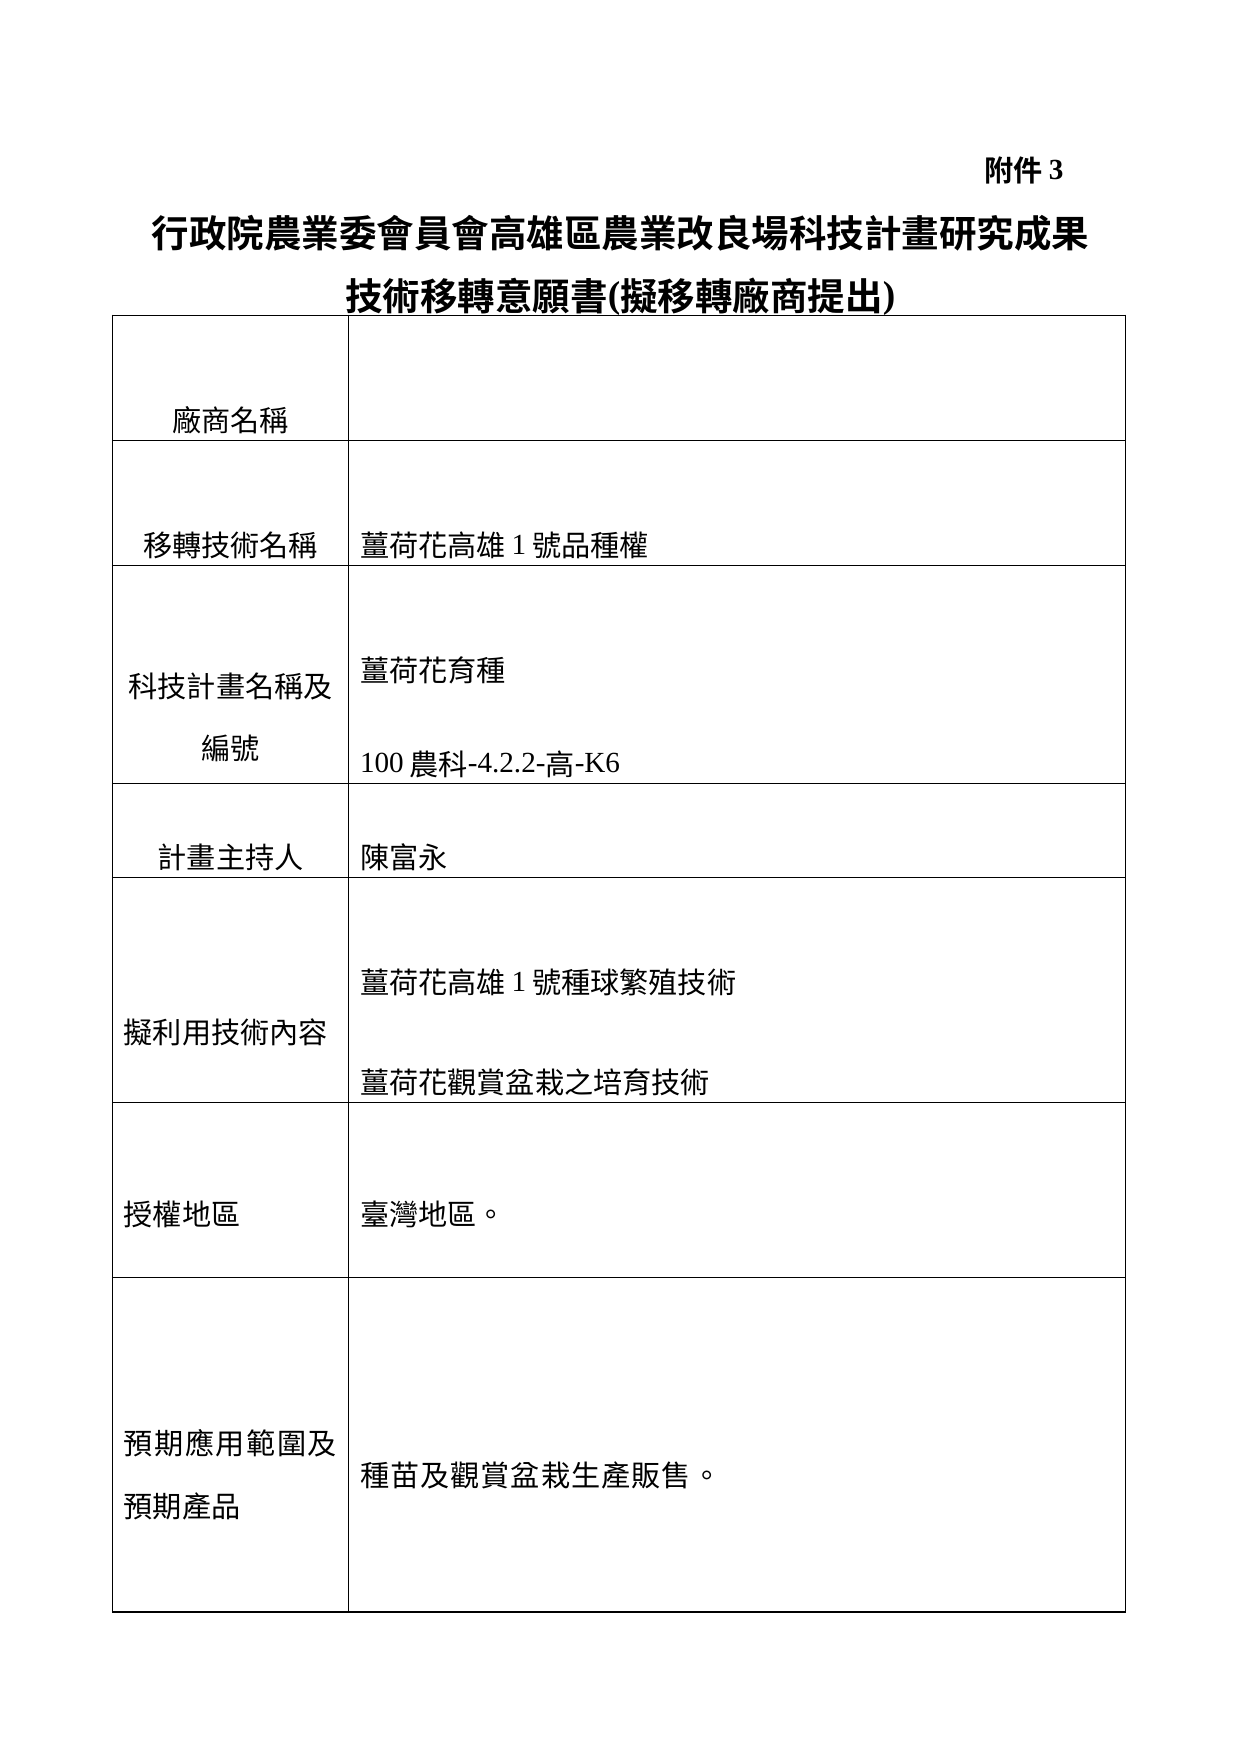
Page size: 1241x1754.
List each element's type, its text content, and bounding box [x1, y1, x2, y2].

table_cell 移轉技術名稱 [113, 441, 348, 564]
table_cell 臺灣地區。 [349, 1103, 1125, 1277]
table_header [349, 316, 1125, 439]
table_cell 薑荷花高雄1號種球繁殖技術 薑荷花觀賞盆栽之培育技術 [349, 878, 1125, 1102]
table_cell 計畫主持人 [113, 784, 348, 877]
table_cell 科技計畫名稱及編號 [113, 566, 348, 783]
table_cell 薑荷花高雄1號品種權 [349, 441, 1125, 564]
table_cell 種苗及觀賞盆栽生產販售。 [349, 1278, 1125, 1611]
text 附件3 [112, 127, 1128, 189]
text 技術移轉意願書(擬移轉廠商提出) [112, 252, 1128, 314]
table_cell 預期應用範圍及預期產品 [113, 1278, 348, 1611]
table_header 廠商名稱 [113, 316, 348, 439]
table_cell 授權地區 [113, 1103, 348, 1277]
table_cell 薑荷花育種 100農科-4.2.2-高-K6 [349, 566, 1125, 783]
text 行政院農業委會員會高雄區農業改良場科技計畫研究成果 [112, 189, 1128, 252]
table_cell 陳富永 [349, 784, 1125, 877]
table_cell 擬利用技術內容 [113, 878, 348, 1102]
